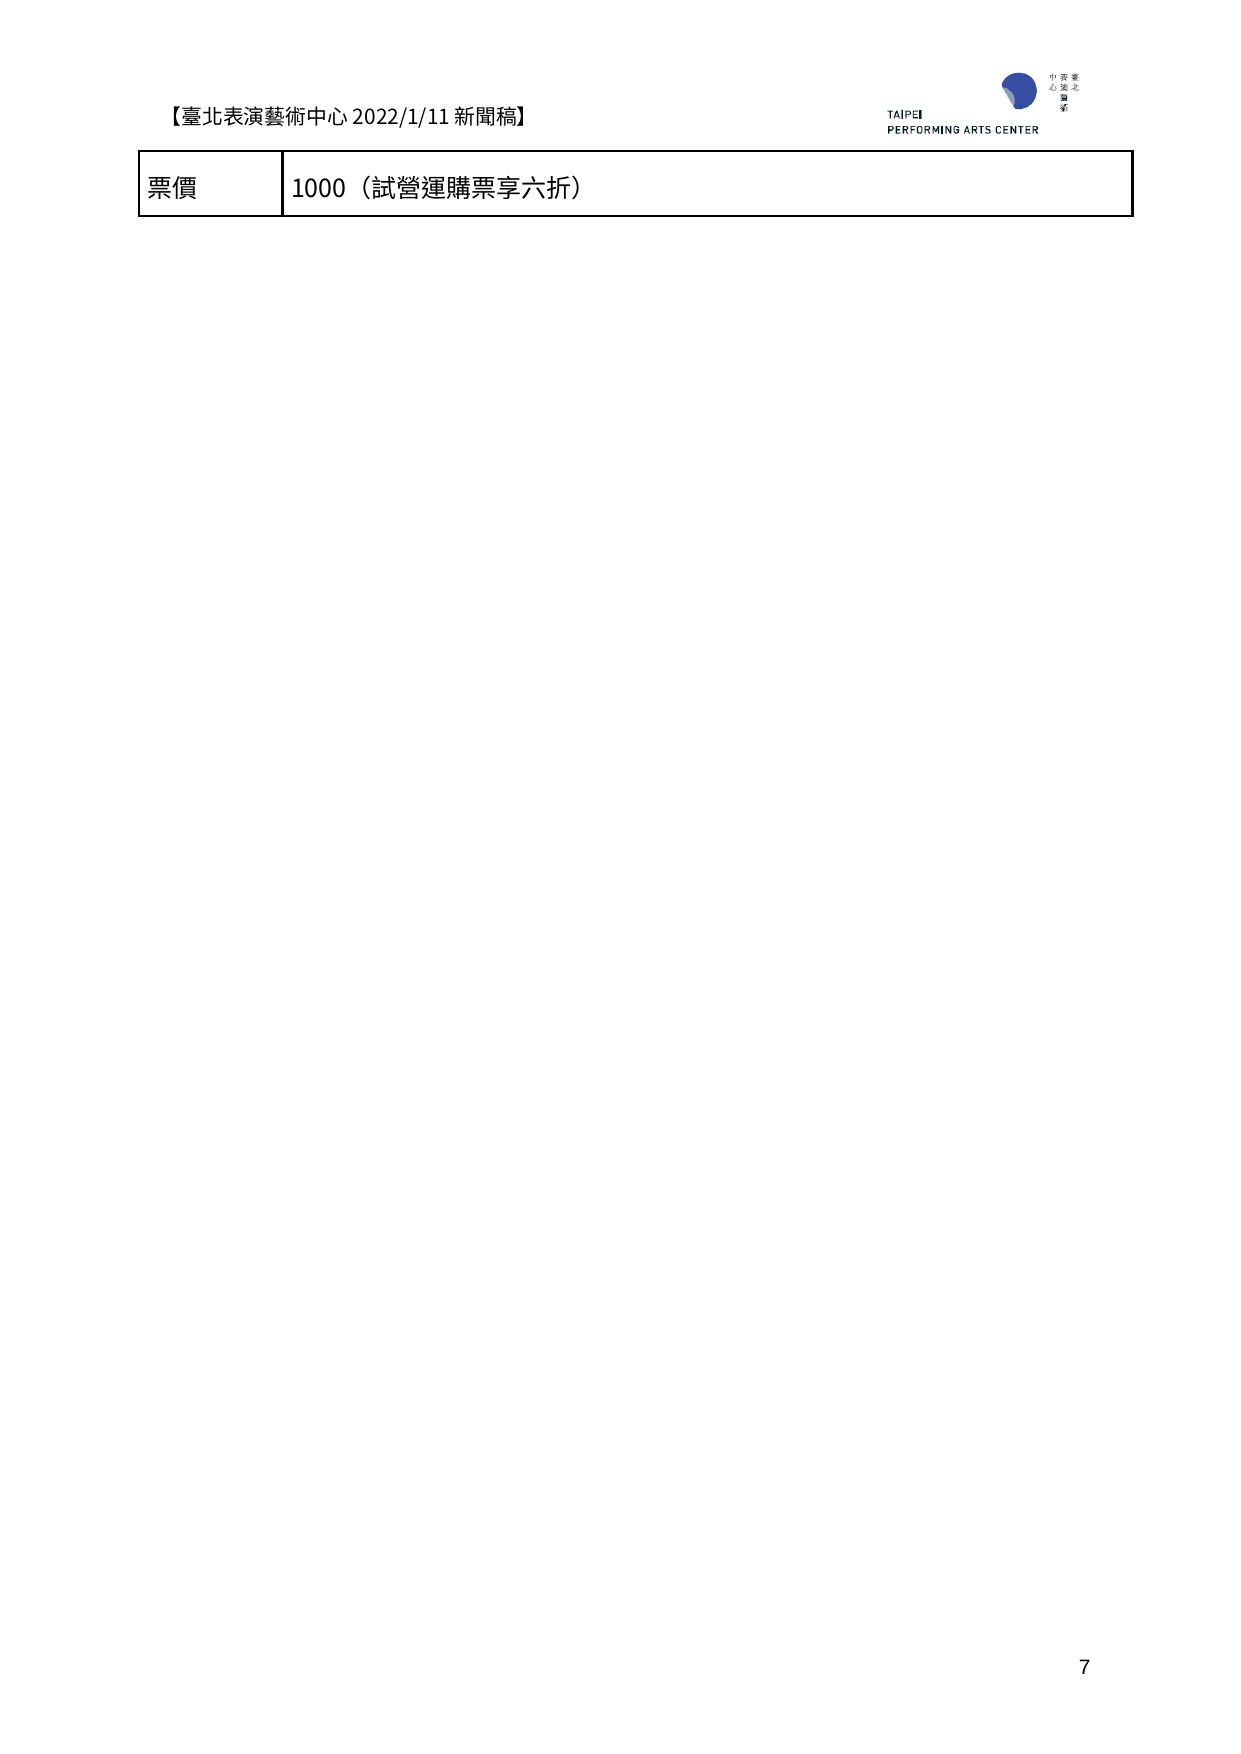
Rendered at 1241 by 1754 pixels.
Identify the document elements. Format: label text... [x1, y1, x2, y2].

table_cell 票價 [140, 152, 281, 214]
picture [878, 61, 1091, 146]
table_cell 1000（試營運購票享六折） [284, 152, 1131, 214]
